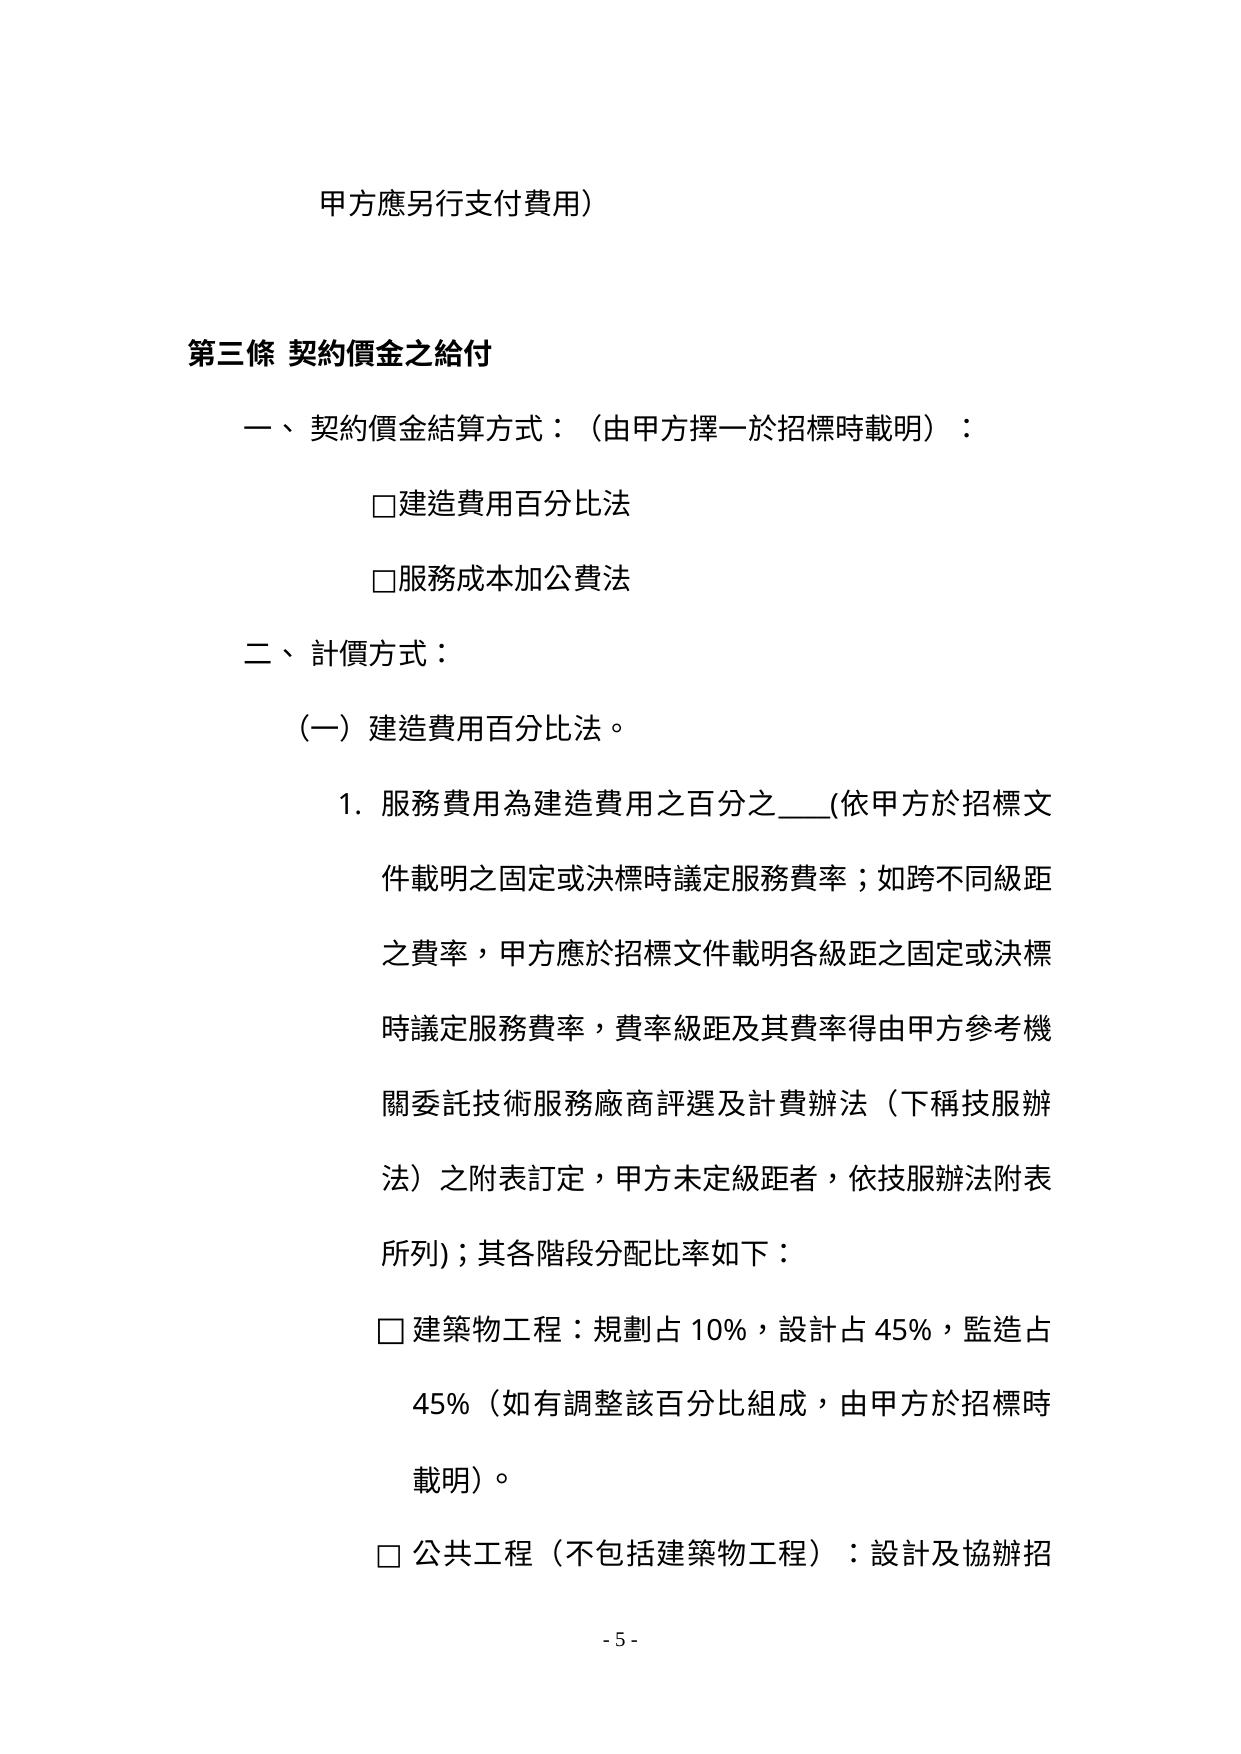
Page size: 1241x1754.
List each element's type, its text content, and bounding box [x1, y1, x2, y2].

list 計價方式： [244, 614, 1053, 689]
text 第三條 契約價金之給付 [187, 314, 1053, 389]
list 服務費用為建造費用之百分之____(依甲方於招標文件載明之固定或決標時議定服務費率；如跨不同級距之費率，甲方應於招標文件載明各級距之固定或決標時議定服務費率，費率級距及其費率得由甲方參考機關委託技術服務廠商評選及計費辦法（下稱技服辦法）之附表訂定，甲方未定級距者，依技服辦法附表所列)；其各階段分配比率如下： [337, 764, 1053, 1289]
list 契約價金結算方式：（由甲方擇一於招標時載明）： [244, 389, 1053, 464]
text □建造費用百分比法 [195, 464, 1053, 539]
text □服務成本加公費法 [195, 539, 1053, 614]
text （一）建造費用百分比法。 [281, 689, 1053, 764]
list 甲方應另行支付費用） [244, 164, 1053, 239]
list 建築物工程：規劃占10%，設計占45%，監造占45%（如有調整該百分比組成，由甲方於招標時載明）。 [375, 1289, 1053, 1514]
list 公共工程（不包括建築物工程）：設計及協辦招 [375, 1514, 1053, 1589]
